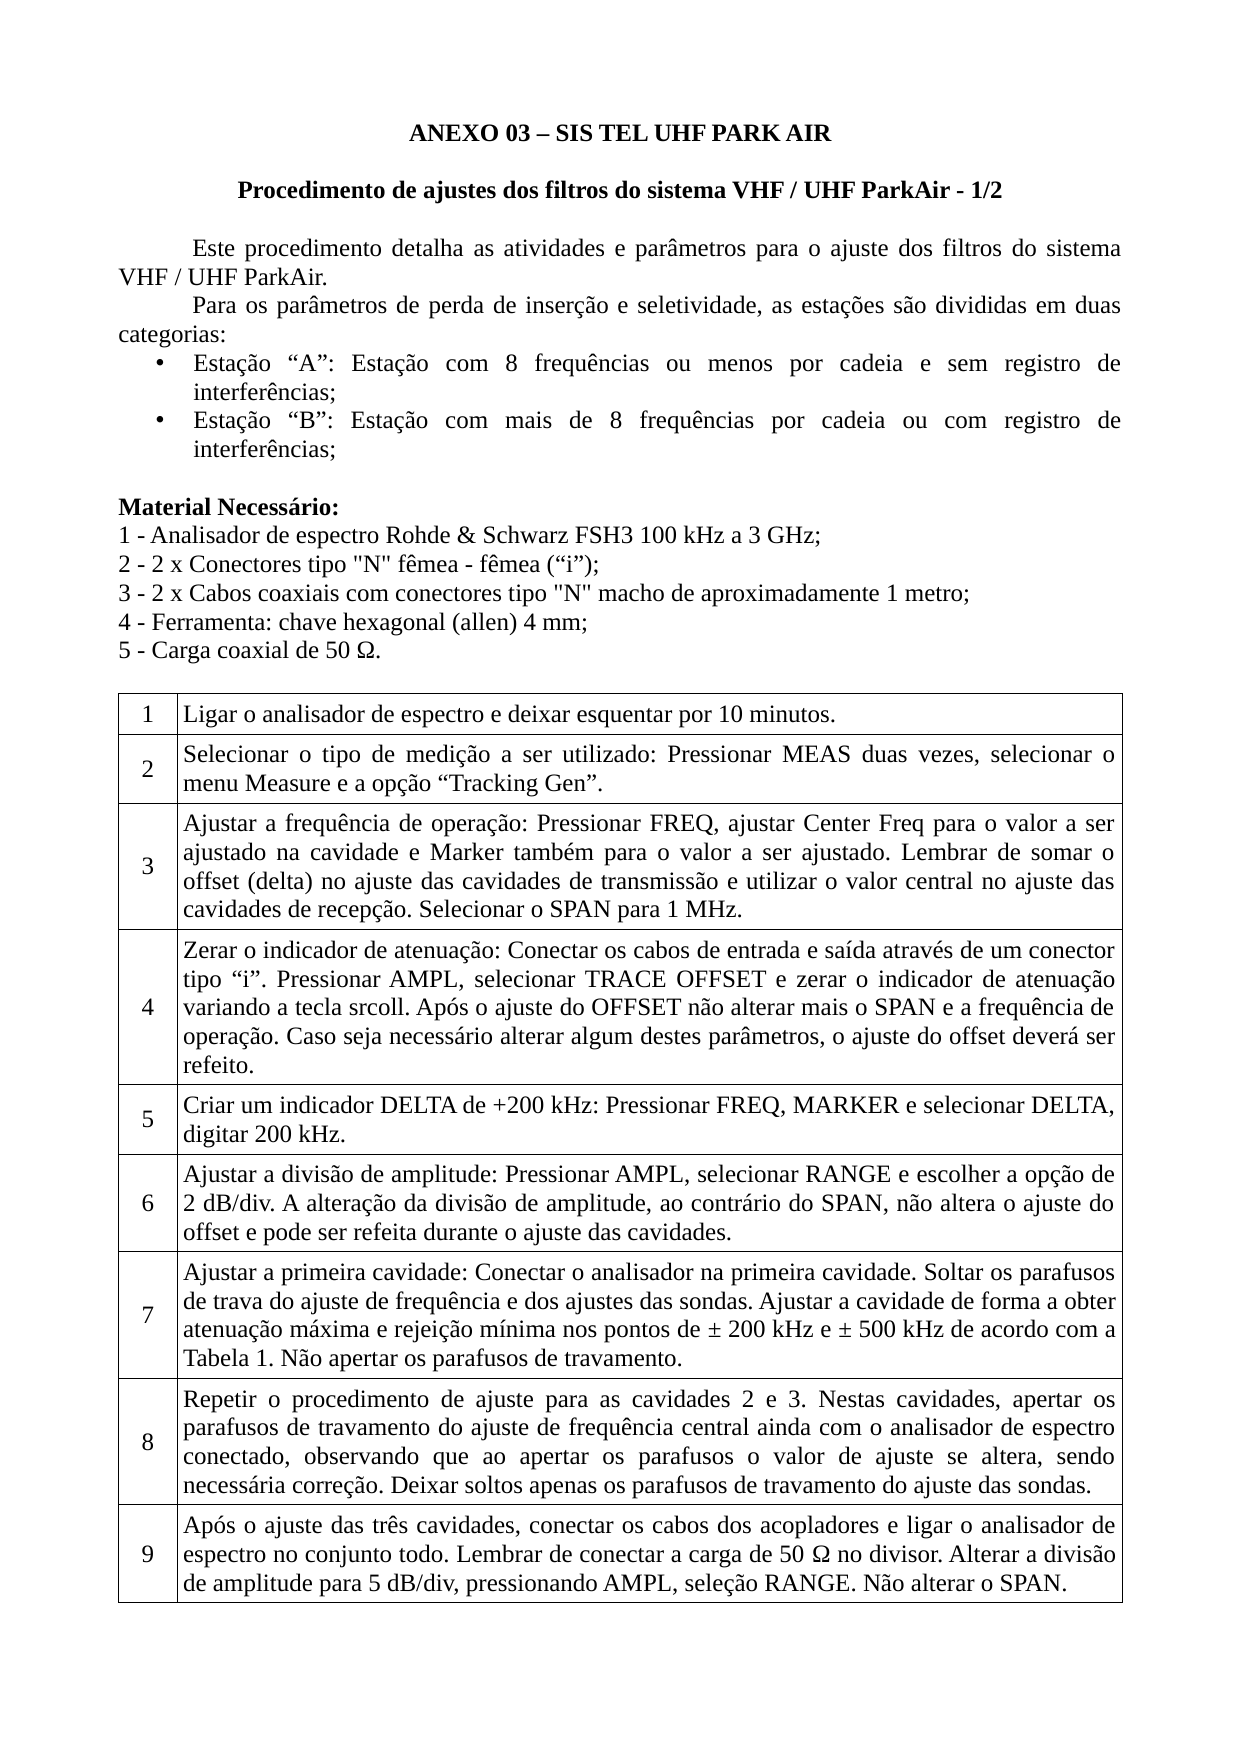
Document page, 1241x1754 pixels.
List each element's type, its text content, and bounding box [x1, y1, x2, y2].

text 5 - Carga coaxial de 50 Ω. [118, 636, 1122, 664]
table_cell Ajustar a primeira cavidade: Conectar o analisador na primeira cavidade. Soltar os parafusos de trava do ajuste de frequência e dos ajustes das sondas. Ajustar a cavidade de forma a obter atenuação máxima e rejeição mínima nos pontos de ± 200 kHz e ± 500 kHz de acordo com a Tabela 1. Não apertar os parafusos de travamento. [178, 1252, 1122, 1378]
text 2 - 2 x Conectores tipo "N" fêmea - fêmea (“i”); [118, 549, 1122, 578]
table_cell 8 [119, 1379, 177, 1504]
table_cell 9 [119, 1505, 177, 1602]
table_cell Repetir o procedimento de ajuste para as cavidades 2 e 3. Nestas cavidades, apertar os parafusos de travamento do ajuste de frequência central ainda com o analisador de espectro conectado, observando que ao apertar os parafusos o valor de ajuste se altera, sendo necessária correção. Deixar soltos apenas os parafusos de travamento do ajuste das sondas. [178, 1379, 1122, 1504]
table_header 1 [119, 694, 177, 733]
table_cell 2 [119, 735, 177, 802]
table_cell Após o ajuste das três cavidades, conectar os cabos dos acopladores e ligar o analisador de espectro no conjunto todo. Lembrar de conectar a carga de 50 Ω no divisor. Alterar a divisão de amplitude para 5 dB/div, pressionando AMPL, seleção RANGE. Não alterar o SPAN. [178, 1505, 1122, 1602]
text 1 - Analisador de espectro Rohde & Schwarz FSH3 100 kHz a 3 GHz; [118, 521, 1122, 549]
table_cell Ajustar a divisão de amplitude: Pressionar AMPL, selecionar RANGE e escolher a opção de 2 dB/div. A alteração da divisão de amplitude, ao contrário do SPAN, não altera o ajuste do offset e pode ser refeita durante o ajuste das cavidades. [178, 1155, 1122, 1251]
text Material Necessário: [118, 492, 1122, 521]
table_cell Zerar o indicador de atenuação: Conectar os cabos de entrada e saída através de um conector tipo “i”. Pressionar AMPL, selecionar TRACE OFFSET e zerar o indicador de atenuação variando a tecla srcoll. Após o ajuste do OFFSET não alterar mais o SPAN e a frequência de operação. Caso seja necessário alterar algum destes parâmetros, o ajuste do offset deverá ser refeito. [178, 930, 1122, 1084]
text 3 - 2 x Cabos coaxiais com conectores tipo "N" macho de aproximadamente 1 metro; [118, 578, 1122, 607]
table_cell 7 [119, 1252, 177, 1378]
list Estação “A”: Estação com 8 frequências ou menos por cadeia e sem registro de interferências; [156, 348, 1122, 406]
table_cell Selecionar o tipo de medição a ser utilizado: Pressionar MEAS duas vezes, selecionar o menu Measure e a opção “Tracking Gen”. [178, 735, 1122, 802]
table_cell Criar um indicador DELTA de +200 kHz: Pressionar FREQ, MARKER e selecionar DELTA, digitar 200 kHz. [178, 1085, 1122, 1153]
text Procedimento de ajustes dos filtros do sistema VHF / UHF ParkAir - 1/2 [118, 176, 1122, 204]
table_header Ligar o analisador de espectro e deixar esquentar por 10 minutos. [178, 694, 1122, 733]
text Para os parâmetros de perda de inserção e seletividade, as estações são divididas em duas categorias: [118, 291, 1122, 348]
table_cell Ajustar a frequência de operação: Pressionar FREQ, ajustar Center Freq para o valor a ser ajustado na cavidade e Marker também para o valor a ser ajustado. Lembrar de somar o offset (delta) no ajuste das cavidades de transmissão e utilizar o valor central no ajuste das cavidades de recepção. Selecionar o SPAN para 1 MHz. [178, 804, 1122, 929]
text ANEXO 03 – SIS TEL UHF PARK AIR [118, 118, 1122, 147]
text Este procedimento detalha as atividades e parâmetros para o ajuste dos filtros do sistema VHF / UHF ParkAir. [118, 233, 1122, 291]
text 4 - Ferramenta: chave hexagonal (allen) 4 mm; [118, 607, 1122, 636]
table_cell 6 [119, 1155, 177, 1251]
list Estação “B”: Estação com mais de 8 frequências por cadeia ou com registro de interferências; [156, 406, 1122, 463]
table_cell 4 [119, 930, 177, 1084]
table_cell 5 [119, 1085, 177, 1153]
table_cell 3 [119, 804, 177, 929]
